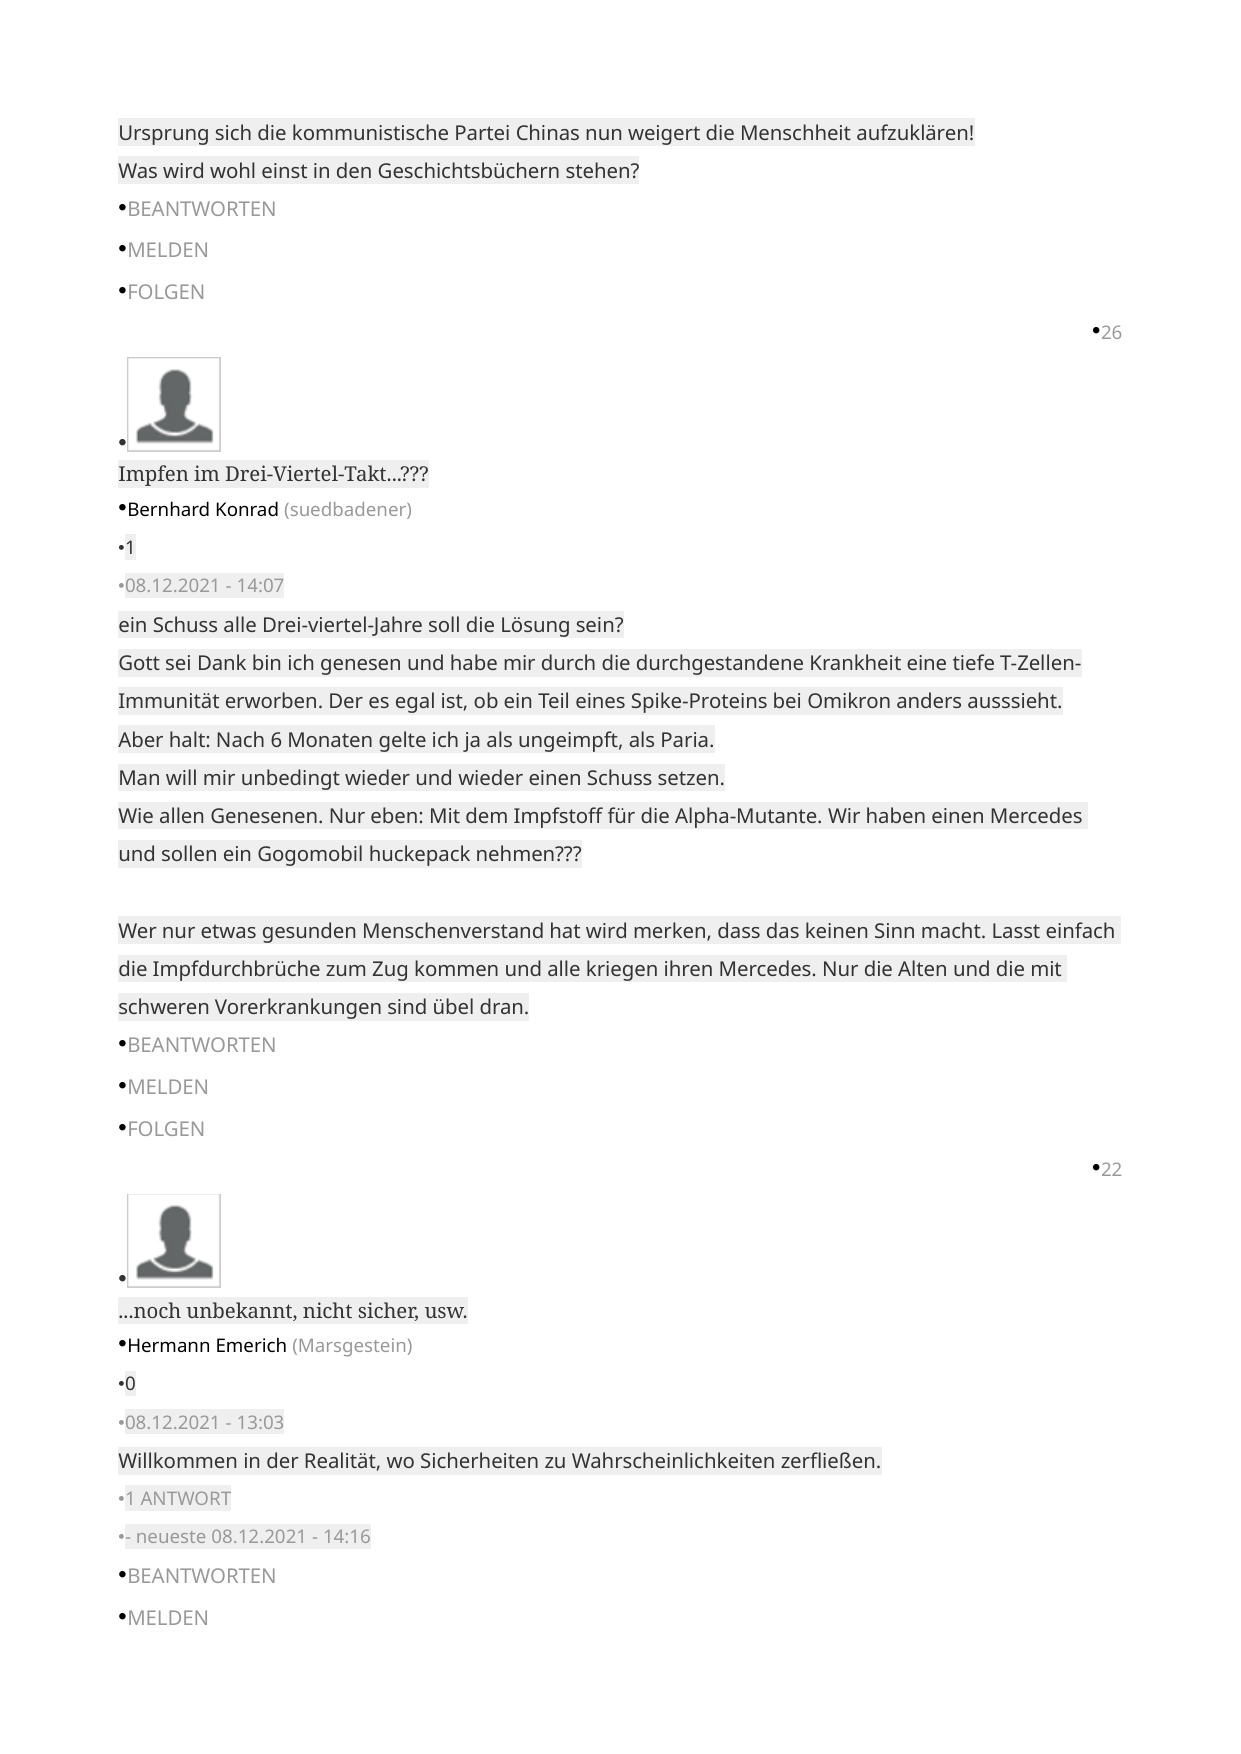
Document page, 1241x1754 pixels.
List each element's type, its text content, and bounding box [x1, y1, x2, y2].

list ein Schuss alle Drei-viertel-Jahre soll die Lösung sein? Gott sei Dank bin ich genesen und habe mir durch die durchgestandene Krankheit eine tiefe T-Zellen-Immunität erworben. Der es egal ist, ob ein Teil eines Spike-Proteins bei Omikron anders ausssieht. Aber halt: Nach 6 Monaten gelte ich ja als ungeimpft, als Paria. Man will mir unbedingt wieder und wieder einen Schuss setzen. Wie allen Genesenen. Nur eben: Mit dem Impfstoff für die Alpha-Mutante. Wir haben einen Mercedes und sollen ein Gogomobil huckepack nehmen??? Wer nur etwas gesunden Menschenverstand hat wird merken, dass das keinen Sinn macht. Lasst einfach die Impfdurchbrüche zum Zug kommen und alle kriegen ihren Mercedes. Nur die Alten und die mit schweren Vorerkrankungen sind übel dran. [118, 611, 1122, 1021]
list Bernhard Konrad (suedbadener) [118, 496, 1122, 521]
list MELDEN [118, 1073, 1122, 1100]
list 08.12.2021 - 13:03 [118, 1409, 1122, 1434]
list BEANTWORTEN [118, 194, 1122, 222]
list 1 [118, 534, 1122, 560]
list MELDEN [118, 236, 1122, 264]
list Willkommen in der Realität, wo Sicherheiten zu Wahrscheinlichkeiten zerfließen. [118, 1447, 1122, 1475]
list ...noch unbekannt, nicht sicher, usw. [118, 1297, 1122, 1324]
picture [127, 1194, 221, 1288]
list BEANTWORTEN [118, 1562, 1122, 1589]
list 0 [118, 1371, 1122, 1396]
list 1 ANTWORT [118, 1485, 1122, 1511]
list 22 [118, 1156, 1122, 1181]
list FOLGEN [118, 1114, 1122, 1142]
list 08.12.2021 - 14:07 [118, 572, 1122, 598]
list FOLGEN [118, 278, 1122, 305]
list - neueste 08.12.2021 - 14:16 [118, 1524, 1122, 1549]
picture [127, 357, 221, 452]
list Ursprung sich die kommunistische Partei Chinas nun weigert die Menschheit aufzuklären! Was wird wohl einst in den Geschichtsbüchern stehen? [118, 118, 1122, 184]
list Hermann Emerich (Marsgestein) [118, 1332, 1122, 1358]
list BEANTWORTEN [118, 1031, 1122, 1059]
list MELDEN [118, 1603, 1122, 1631]
list Impfen im Drei-Viertel-Takt...??? [118, 460, 1122, 488]
list 26 [118, 319, 1122, 345]
